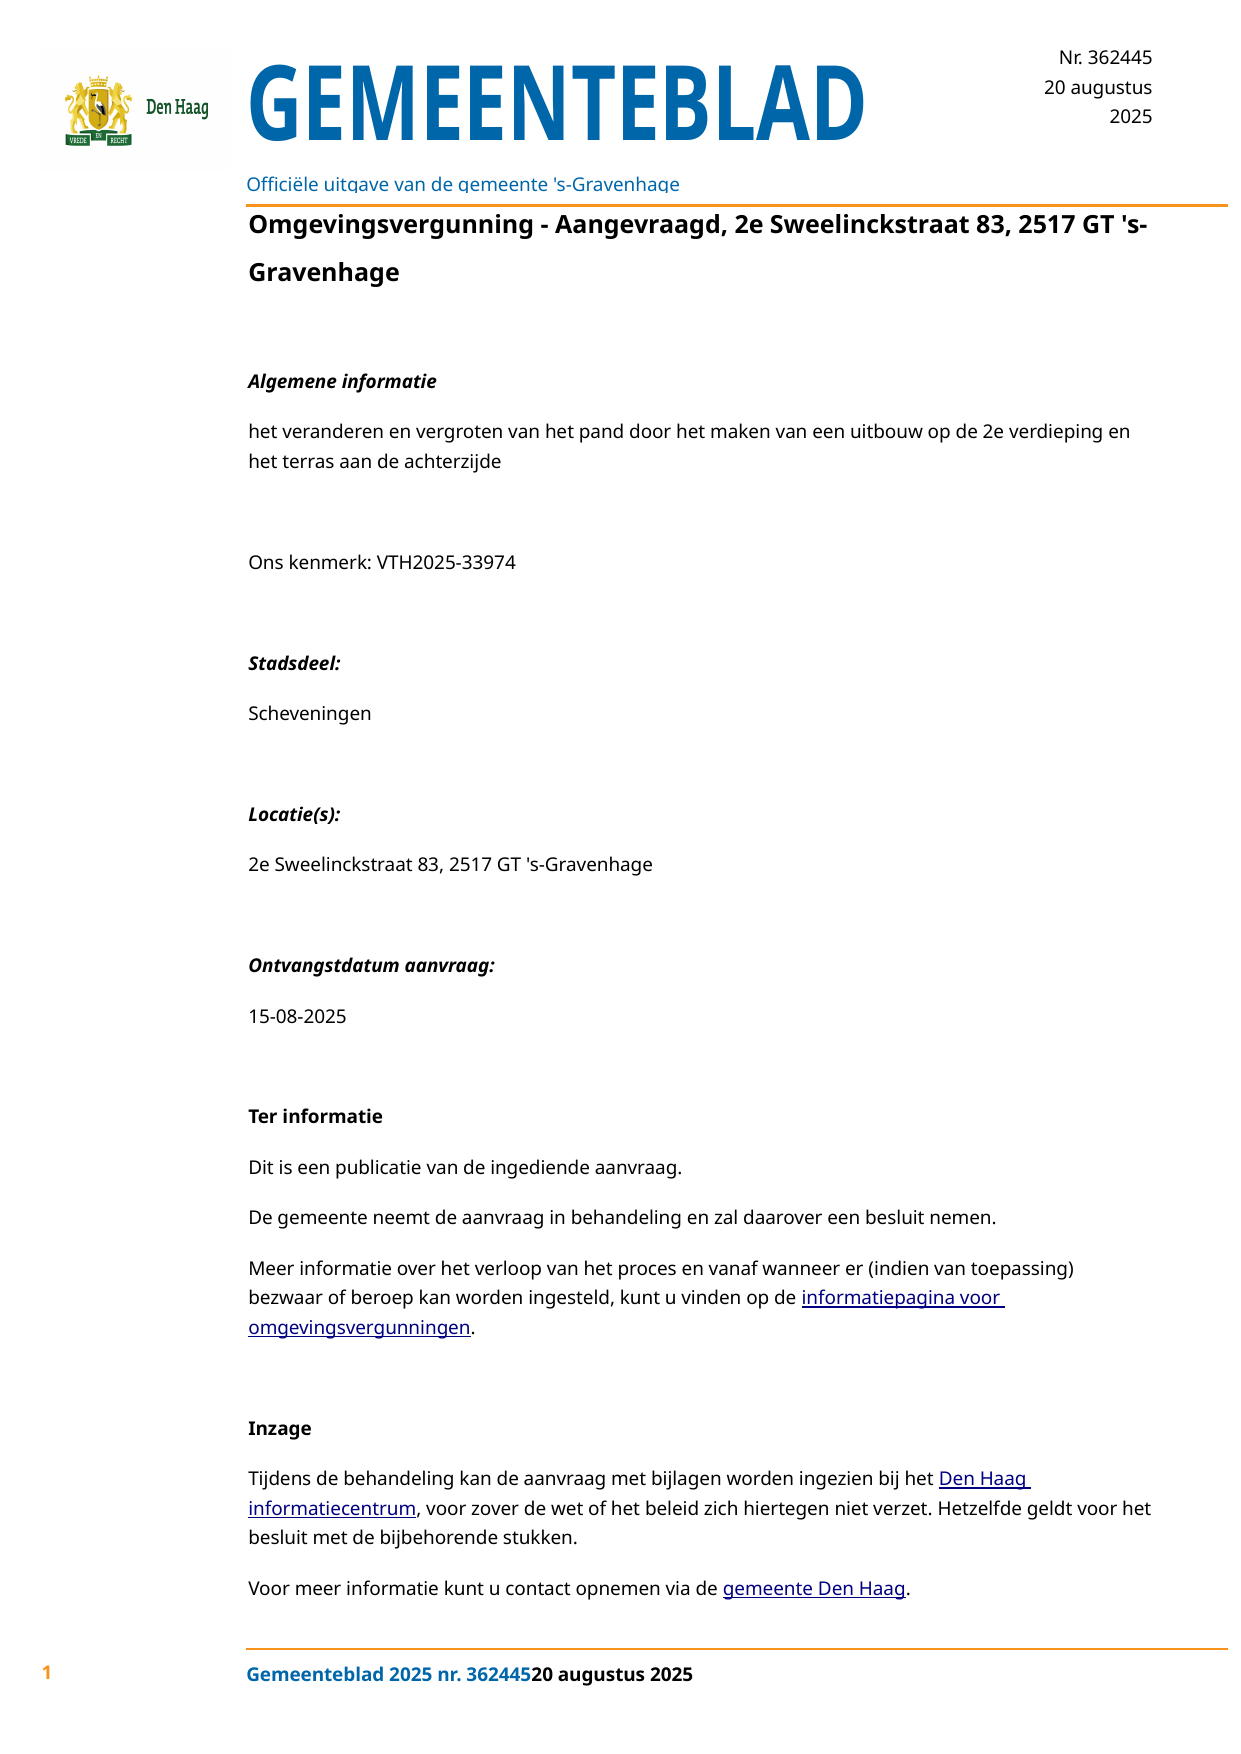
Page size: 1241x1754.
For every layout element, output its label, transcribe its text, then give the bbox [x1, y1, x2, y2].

text Scheveningen [248, 700, 1152, 726]
text Tijdens de behandeling kan de aanvraag met bijlagen worden ingezien bij het Den Haag informatiecentrum, voor zover de wet of het beleid zich hiertegen niet verzet. Hetzelfde geldt voor het besluit met de bijbehorende stukken. [248, 1465, 1152, 1550]
text De gemeente neemt de aanvraag in behandeling en zal daarover een besluit nemen. [248, 1204, 1152, 1230]
text Meer informatie over het verloop van het proces en vanaf wanneer er (indien van toepassing) bezwaar of beroep kan worden ingesteld, kunt u vinden op de informatiepagina voor omgevingsvergunningen. [248, 1255, 1152, 1340]
text Inzage [248, 1415, 1152, 1441]
text Stadsdeel: [248, 650, 1152, 676]
text Omgevingsvergunning - Aangevraagd, 2e Sweelinckstraat 83, 2517 GT 's-Gravenhage [248, 207, 1152, 288]
text Locatie(s): [248, 801, 1152, 827]
text 2e Sweelinckstraat 83, 2517 GT 's-Gravenhage [248, 852, 1152, 877]
text het veranderen en vergroten van het pand door het maken van een uitbouw op de 2e verdieping en het terras aan de achterzijde [248, 419, 1152, 474]
text Ons kenmerk: VTH2025-33974 [248, 549, 1152, 575]
picture [41, 47, 231, 172]
text 15-08-2025 [248, 1003, 1152, 1029]
text Algemene informatie [248, 368, 1152, 394]
text Ter informatie [248, 1104, 1152, 1129]
text Voor meer informatie kunt u contact opnemen via de gemeente Den Haag. [248, 1575, 1152, 1601]
text Dit is een publicatie van de ingediende aanvraag. [248, 1154, 1152, 1180]
text Ontvangstdatum aanvraag: [248, 952, 1152, 978]
